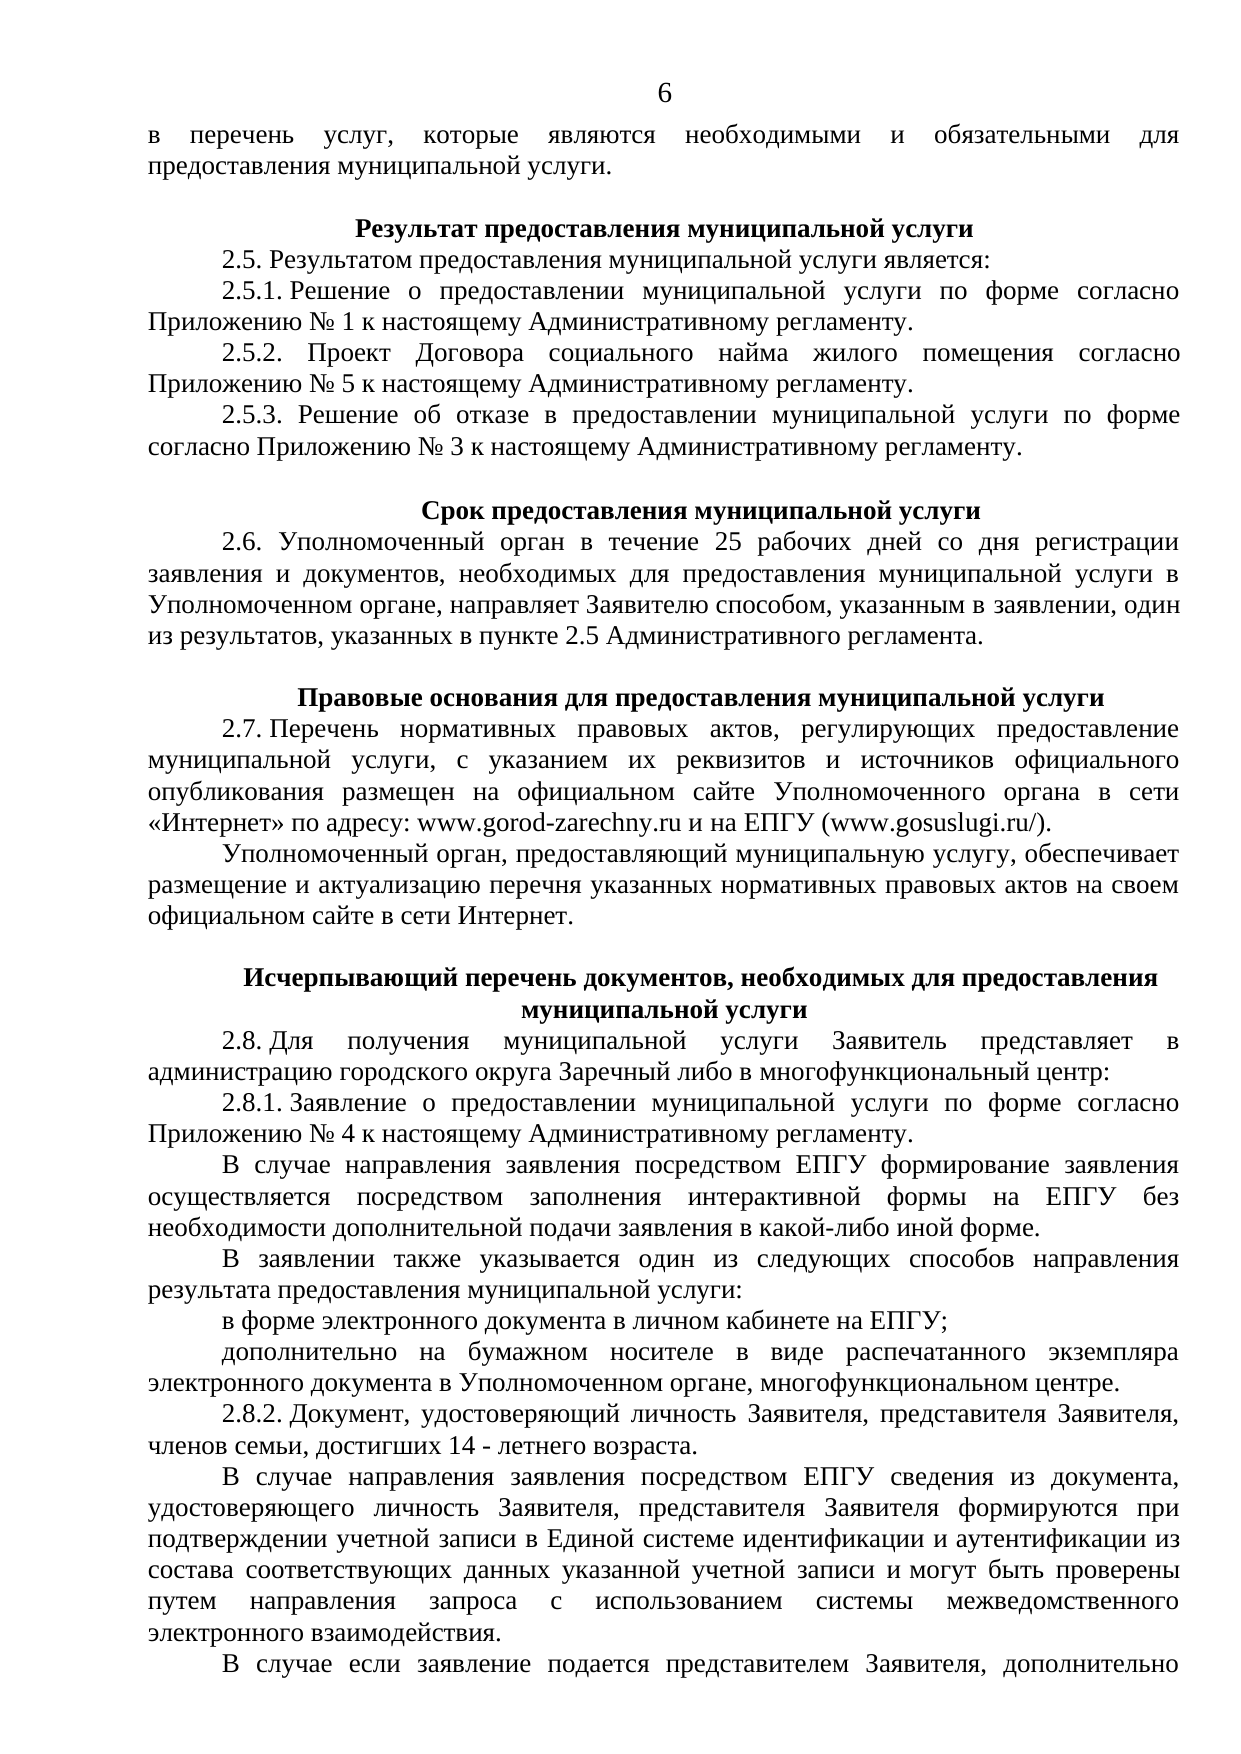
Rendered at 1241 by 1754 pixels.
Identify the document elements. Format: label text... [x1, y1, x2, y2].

text В случае направления заявления посредством ЕПГУ сведения из документа, удостоверяющего личность Заявителя, представителя Заявителя формируются при подтверждении учетной записи в Единой системе идентификации и аутентификации из состава соответствующих данных указанной учетной записи и могут быть проверены путем направления запроса с использованием системы межведомственного электронного взаимодействия. [148, 1460, 1180, 1647]
text В случае направления заявления посредством ЕПГУ формирование заявления осуществляется посредством заполнения интерактивной формы на ЕПГУ без необходимости дополнительной подачи заявления в какой-либо иной форме. [148, 1148, 1180, 1242]
text 2.5.2. Проект Договора социального найма жилого помещения согласно Приложению № 5 к настоящему Административному регламенту. [148, 336, 1181, 398]
text Срок предоставления муниципальной услуги [148, 494, 1180, 526]
text Правовые основания для предоставления муниципальной услуги [148, 681, 1180, 712]
text 2.8.2. Документ, удостоверяющий личность Заявителя, представителя Заявителя, членов семьи, достигших 14 - летнего возраста. [148, 1398, 1180, 1460]
text Результат предоставления муниципальной услуги [148, 212, 1181, 243]
text В заявлении также указывается один из следующих способов направления результата предоставления муниципальной услуги: [148, 1242, 1180, 1304]
text 2.8. Для получения муниципальной услуги Заявитель представляет в администрацию городского округа Заречный либо в многофункциональный центр: [148, 1024, 1180, 1086]
text Исчерпывающий перечень документов, необходимых для предоставления муниципальной услуги [148, 962, 1180, 1024]
text дополнительно на бумажном носителе в виде распечатанного экземпляра электронного документа в Уполномоченном органе, многофункциональном центре. [148, 1335, 1180, 1398]
text в перечень услуг, которые являются необходимыми и обязательными для предоставления муниципальной услуги. [148, 118, 1181, 180]
text 2.5. Результатом предоставления муниципальной услуги является: [148, 243, 1181, 274]
text 2.5.1. Решение о предоставлении муниципальной услуги по форме согласно Приложению № 1 к настоящему Административному регламенту. [148, 274, 1180, 336]
text в форме электронного документа в личном кабинете на ЕПГУ; [148, 1304, 1180, 1335]
text Уполномоченный орган, предоставляющий муниципальную услугу, обеспечивает размещение и актуализацию перечня указанных нормативных правовых актов на своем официальном сайте в сети Интернет. [148, 837, 1180, 930]
text 2.6. Уполномоченный орган в течение 25 рабочих дней со дня регистрации заявления и документов, необходимых для предоставления муниципальной услуги в Уполномоченном органе, направляет Заявителю способом, указанным в заявлении, один из результатов, указанных в пункте 2.5 Административного регламента. [148, 526, 1180, 650]
text 2.7. Перечень нормативных правовых актов, регулирующих предоставление муниципальной услуги, с указанием их реквизитов и источников официального опубликования размещен на официальном сайте Уполномоченного органа в сети «Интернет» по адресу: www.gorod-zarechny.ru и на ЕПГУ (www.gosuslugi.ru/). [148, 712, 1180, 837]
text 2.8.1. Заявление о предоставлении муниципальной услуги по форме согласно Приложению № 4 к настоящему Административному регламенту. [148, 1086, 1180, 1148]
text В случае если заявление подается представителем Заявителя, дополнительно [148, 1647, 1180, 1678]
text 2.5.3. Решение об отказе в предоставлении муниципальной услуги по форме согласно Приложению № 3 к настоящему Административному регламенту. [148, 398, 1181, 461]
